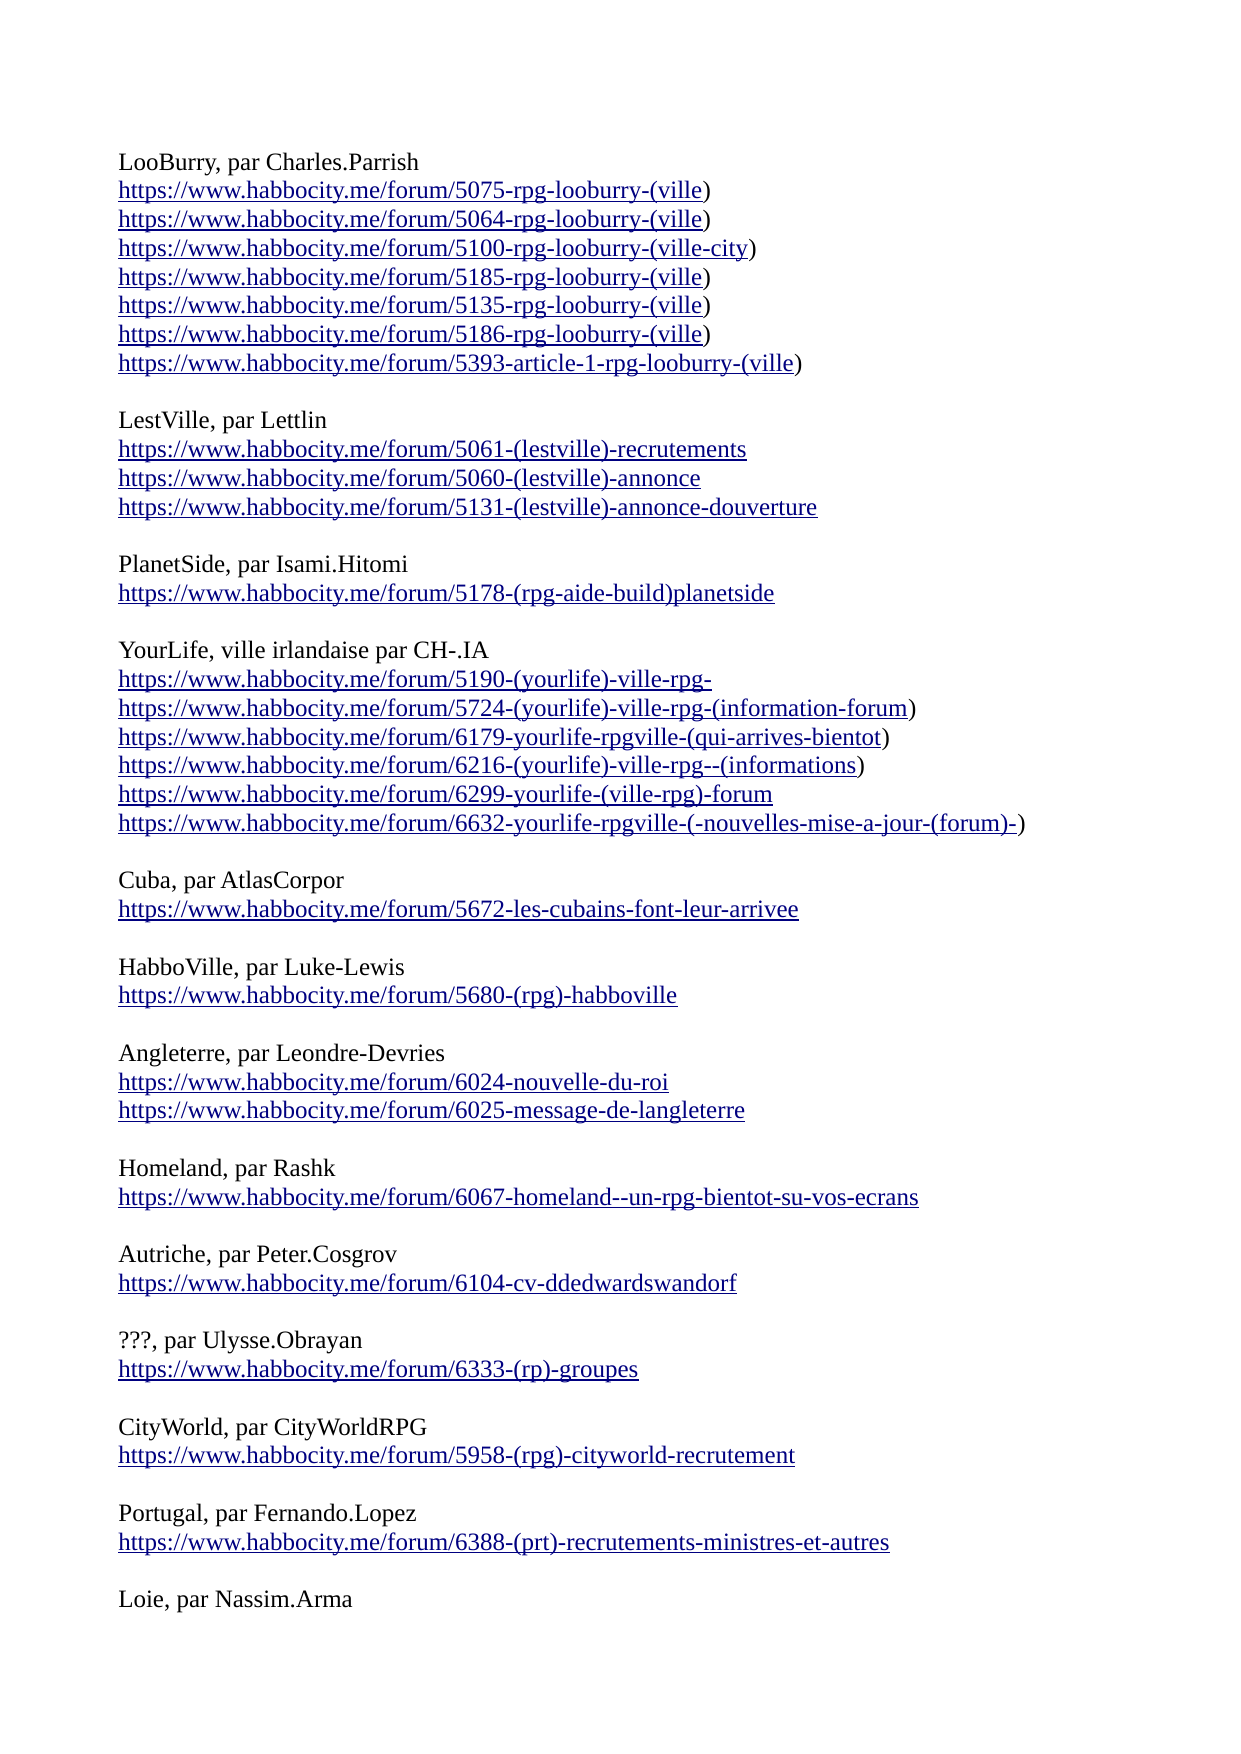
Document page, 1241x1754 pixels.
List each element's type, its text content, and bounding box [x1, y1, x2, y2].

text Angleterre, par Leondre-Devries [118, 1038, 1122, 1067]
text https://www.habbocity.me/forum/5186-rpg-looburry-(ville) [118, 319, 1122, 348]
text https://www.habbocity.me/forum/6388-(prt)-recrutements-ministres-et-autres [118, 1527, 1122, 1556]
text Homeland, par Rashk [118, 1153, 1122, 1182]
text Cuba, par AtlasCorpor [118, 866, 1122, 894]
text https://www.habbocity.me/forum/5190-(yourlife)-ville-rpg- [118, 664, 1122, 693]
text https://www.habbocity.me/forum/5135-rpg-looburry-(ville) [118, 291, 1122, 319]
text https://www.habbocity.me/forum/6333-(rp)-groupes [118, 1354, 1122, 1383]
text https://www.habbocity.me/forum/5724-(yourlife)-ville-rpg-(information-forum) [118, 693, 1122, 722]
text https://www.habbocity.me/forum/6299-yourlife-(ville-rpg)-forum [118, 779, 1122, 808]
text https://www.habbocity.me/forum/5100-rpg-looburry-(ville-city) [118, 233, 1122, 262]
text https://www.habbocity.me/forum/5958-(rpg)-cityworld-recrutement [118, 1441, 1122, 1469]
text PlanetSide, par Isami.Hitomi [118, 549, 1122, 578]
text YourLife, ville irlandaise par CH-.IA [118, 636, 1122, 664]
text https://www.habbocity.me/forum/5064-rpg-looburry-(ville) [118, 204, 1122, 233]
text LestVille, par Lettlin [118, 406, 1122, 434]
text CityWorld, par CityWorldRPG [118, 1412, 1122, 1441]
text https://www.habbocity.me/forum/5672-les-cubains-font-leur-arrivee [118, 894, 1122, 923]
text Loie, par Nassim.Arma [118, 1584, 1122, 1613]
text https://www.habbocity.me/forum/6024-nouvelle-du-roi [118, 1067, 1122, 1096]
text LooBurry, par Charles.Parrish [118, 147, 1122, 176]
text https://www.habbocity.me/forum/5185-rpg-looburry-(ville) [118, 262, 1122, 291]
text https://www.habbocity.me/forum/5061-(lestville)-recrutements [118, 434, 1122, 463]
text https://www.habbocity.me/forum/5393-article-1-rpg-looburry-(ville) [118, 348, 1122, 377]
text https://www.habbocity.me/forum/5131-(lestville)-annonce-douverture [118, 492, 1122, 521]
text Autriche, par Peter.Cosgrov [118, 1239, 1122, 1268]
text https://www.habbocity.me/forum/5060-(lestville)-annonce [118, 463, 1122, 492]
text https://www.habbocity.me/forum/5680-(rpg)-habboville [118, 981, 1122, 1009]
text https://www.habbocity.me/forum/6067-homeland--un-rpg-bientot-su-vos-ecrans [118, 1182, 1122, 1211]
text https://www.habbocity.me/forum/5178-(rpg-aide-build)planetside [118, 578, 1122, 607]
text https://www.habbocity.me/forum/6025-message-de-langleterre [118, 1096, 1122, 1124]
text https://www.habbocity.me/forum/6216-(yourlife)-ville-rpg--(informations) [118, 751, 1122, 779]
text https://www.habbocity.me/forum/5075-rpg-looburry-(ville) [118, 176, 1122, 204]
text ???, par Ulysse.Obrayan [118, 1326, 1122, 1354]
text https://www.habbocity.me/forum/6632-yourlife-rpgville-(-nouvelles-mise-a-jour-(forum)-) [118, 808, 1122, 837]
text https://www.habbocity.me/forum/6179-yourlife-rpgville-(qui-arrives-bientot) [118, 722, 1122, 751]
text Portugal, par Fernando.Lopez [118, 1498, 1122, 1527]
text HabboVille, par Luke-Lewis [118, 952, 1122, 981]
text https://www.habbocity.me/forum/6104-cv-ddedwardswandorf [118, 1268, 1122, 1297]
